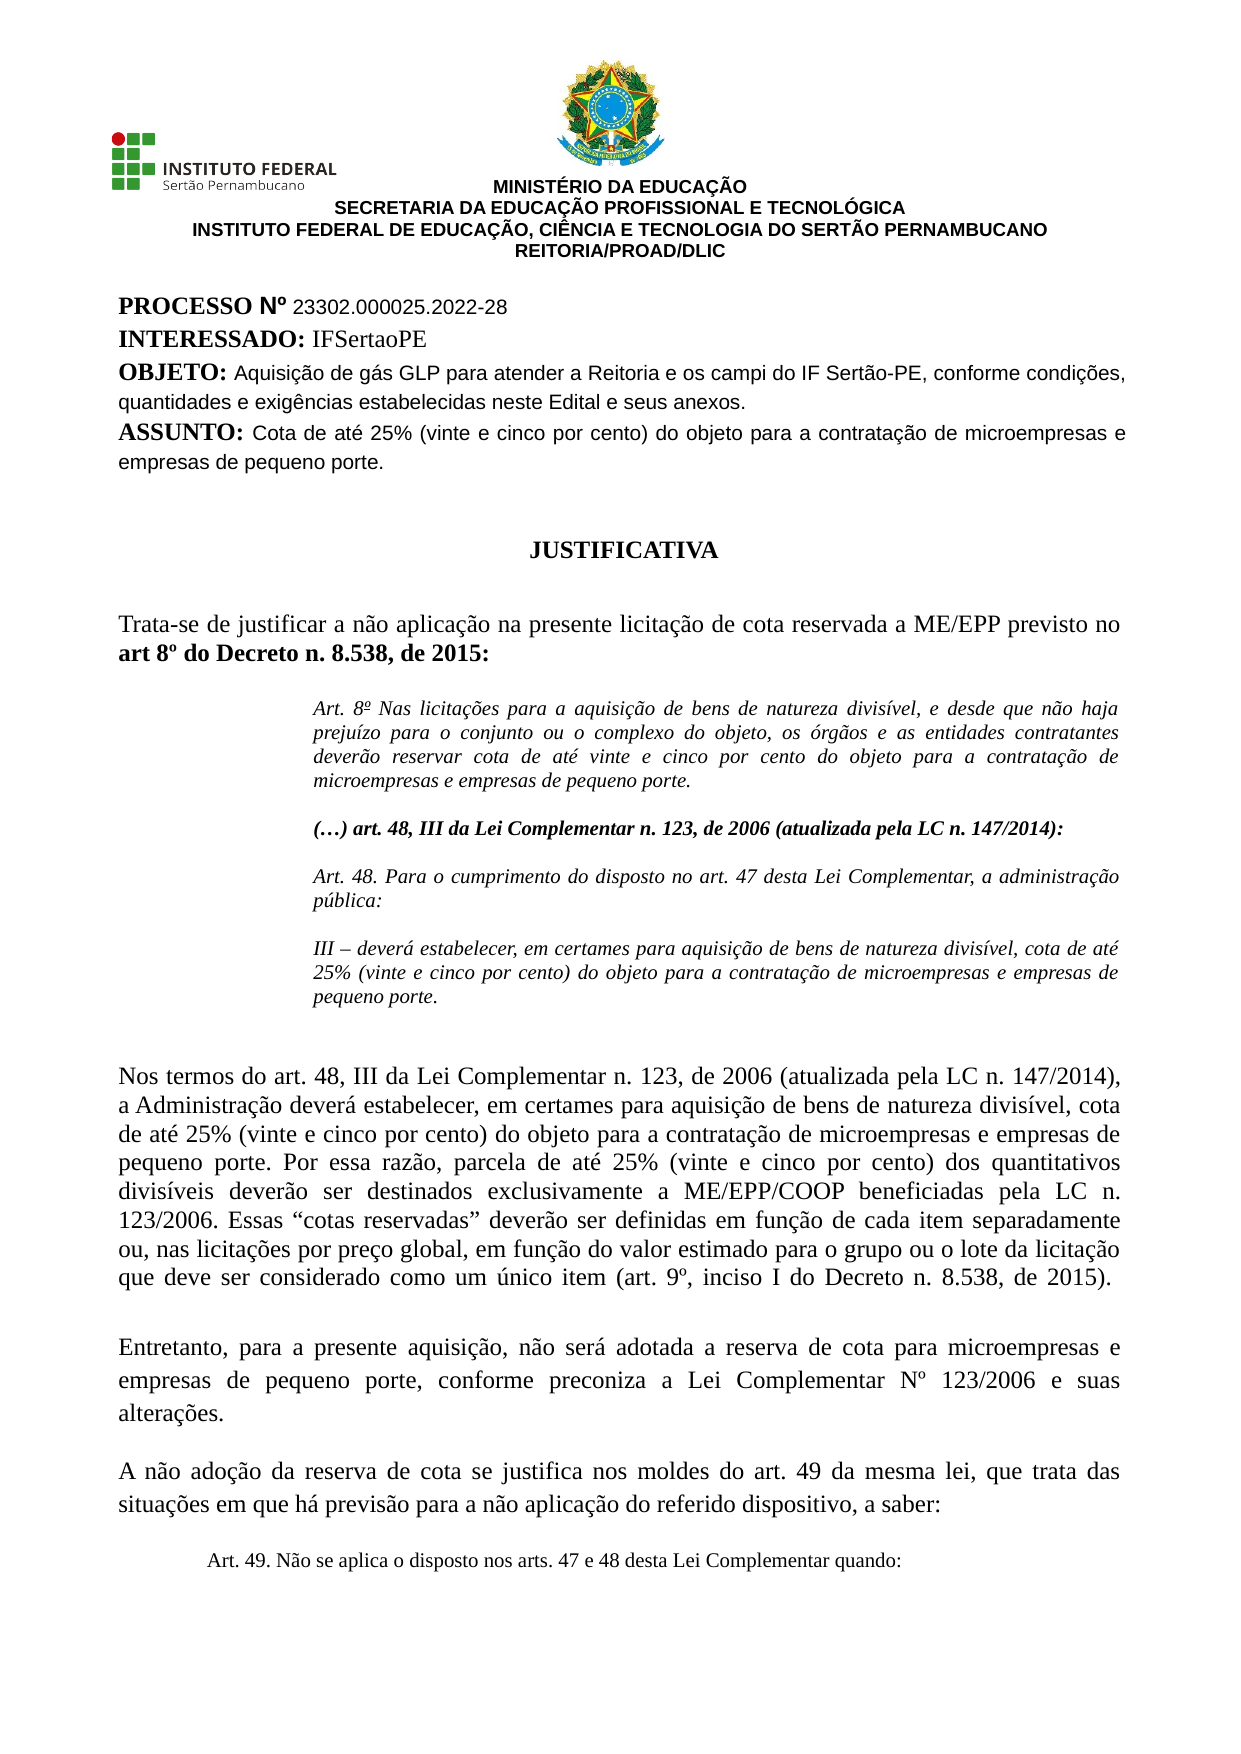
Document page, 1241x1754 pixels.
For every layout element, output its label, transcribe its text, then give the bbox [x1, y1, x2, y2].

text Art. 48. Para o cumprimento do disposto no art. 47 desta Lei Complementar, a administração pública: [313, 864, 1122, 912]
list A não adoção da reserva de cota se justifica nos moldes do art. 49 da mesma lei, que trata das situações em que há previsão para a não aplicação do referido dispositivo, a saber: [118, 1456, 1122, 1518]
picture [556, 60, 665, 166]
text Art. 8º Nas licitações para a aquisição de bens de natureza divisível, e desde que não haja prejuízo para o conjunto ou o complexo do objeto, os órgãos e as entidades contratantes deverão reservar cota de até vinte e cinco por cento do objeto para a contratação de microempresas e empresas de pequeno porte. [313, 696, 1122, 792]
list Art. 49. Não se aplica o disposto nos arts. 47 e 48 desta Lei Complementar quando: [207, 1547, 1122, 1572]
list Entretanto, para a presente aquisição, não será adotada a reserva de cota para microempresas e empresas de pequeno porte, conforme preconiza a Lei Complementar Nº 123/2006 e suas alterações. [118, 1332, 1122, 1427]
text OBJETO: Aquisição de gás GLP para atender a Reitoria e os campi do IF Sertão-PE, conforme condições, quantidades e exigências estabelecidas neste Edital e seus anexos. [118, 357, 1128, 414]
picture [111, 132, 337, 190]
text (…) art. 48, III da Lei Complementar n. 123, de 2006 (atualizada pela LC n. 147/2014): [313, 816, 1122, 840]
text ASSUNTO: Cota de até 25% (vinte e cinco por cento) do objeto para a contratação de microempresas e empresas de pequeno porte. [118, 417, 1128, 473]
text PROCESSO Nº 23302.000025.2022-28 INTERESSADO: IFSertaoPE [118, 291, 1187, 353]
text III – deverá estabelecer, em certames para aquisição de bens de natureza divisível, cota de até 25% (vinte e cinco por cento) do objeto para a contratação de microempresas e empresas de pequeno porte. [313, 936, 1122, 1008]
text Nos termos do art. 48, III da Lei Complementar n. 123, de 2006 (atualizada pela LC n. 147/2014), a Administração deverá estabelecer, em certames para aquisição de bens de natureza divisível, cota de até 25% (vinte e cinco por cento) do objeto para a contratação de microempresas e empresas de pequeno porte. Por essa razão, parcela de até 25% (vinte e cinco por cento) dos quantitativos divisíveis deverão ser destinados exclusivamente a ME/EPP/COOP beneficiadas pela LC n. 123/2006. Essas “cotas reservadas” deverão ser definidas em função de cada item separadamente ou, nas licitações por preço global, em função do valor estimado para o grupo ou o lote da licitação que deve ser considerado como um único item (art. 9º, inciso I do Decreto n. 8.538, de 2015). [118, 1061, 1122, 1320]
text JUSTIFICATIVA [118, 535, 1128, 564]
text Trata-se de justificar a não aplicação na presente licitação de cota reservada a ME/EPP previsto no art 8º do Decreto n. 8.538, de 2015: [118, 609, 1122, 667]
